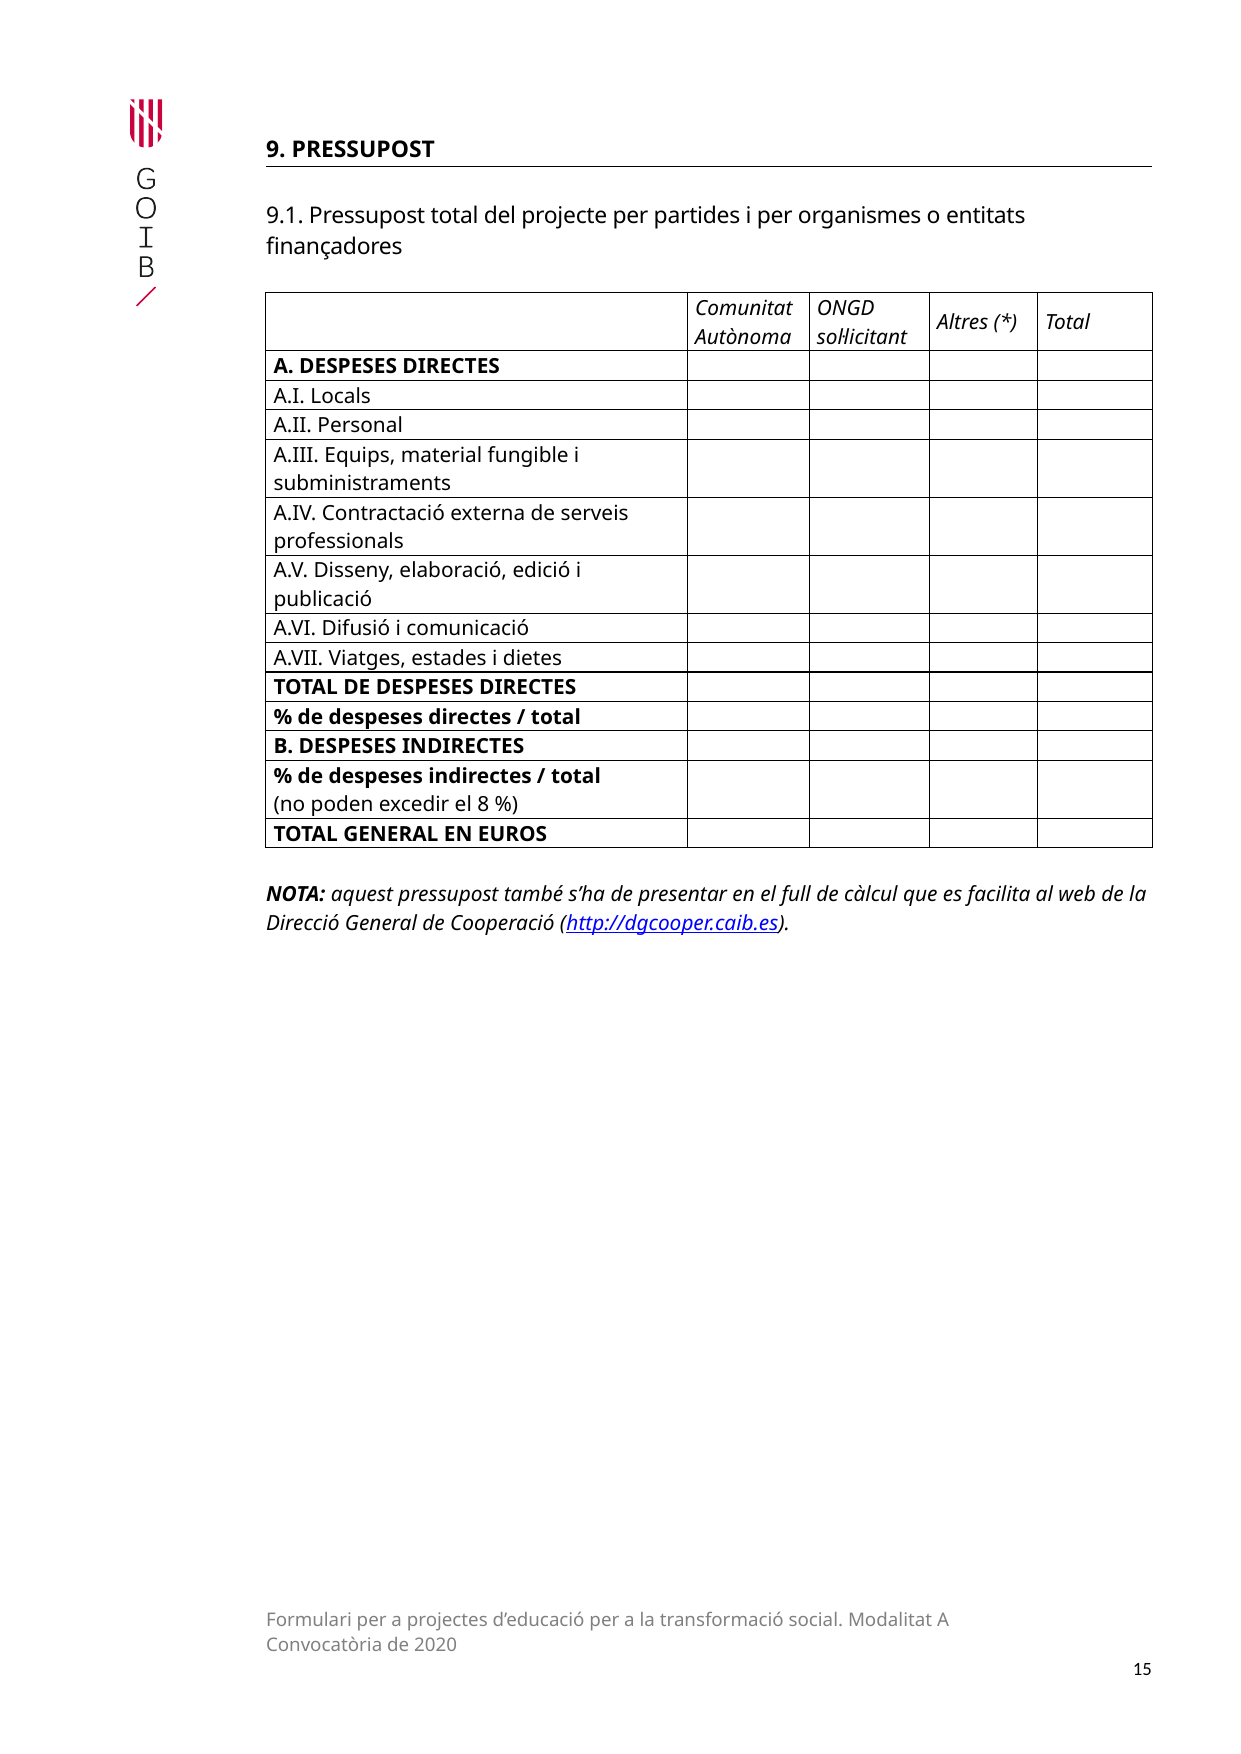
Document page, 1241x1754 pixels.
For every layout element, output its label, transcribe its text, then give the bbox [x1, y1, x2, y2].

table_cell A.IV. Contractació externa de serveis professionals [266, 498, 687, 554]
table_cell [688, 673, 809, 701]
table_cell A.II. Personal [266, 410, 687, 439]
table_cell [930, 731, 1037, 760]
table_cell [688, 614, 809, 642]
table_cell [688, 381, 809, 409]
table_cell [930, 702, 1037, 730]
table_cell [930, 556, 1037, 612]
table_cell % de despeses indirectes / total (no poden excedir el 8 %) [266, 761, 687, 818]
table_cell [810, 643, 929, 671]
picture [101, 76, 191, 337]
table_cell [1038, 410, 1152, 439]
table_cell [930, 819, 1037, 847]
table_cell A. DESPESES DIRECTES [266, 351, 687, 380]
table_cell [930, 643, 1037, 671]
table_cell [810, 761, 929, 818]
table_cell [1038, 643, 1152, 671]
table_cell [930, 761, 1037, 818]
table_cell [1038, 731, 1152, 760]
table_cell A.V. Disseny, elaboració, edició i publicació [266, 556, 687, 612]
table_cell [810, 556, 929, 612]
table_cell [1038, 614, 1152, 642]
text 9.1. Pressupost total del projecte per partides i per organismes o entitats finançadores [266, 198, 1152, 261]
table_cell [810, 702, 929, 730]
table_cell [1038, 556, 1152, 612]
table_cell [688, 819, 809, 847]
table_cell [1038, 673, 1152, 701]
table_cell A.VII. Viatges, estades i dietes [266, 643, 687, 671]
table_cell % de despeses directes / total [266, 702, 687, 730]
table_cell [1038, 819, 1152, 847]
table_header [266, 293, 687, 350]
table_cell [688, 498, 809, 554]
table_cell A.III. Equips, material fungible i subministraments [266, 440, 687, 497]
table_cell [1038, 440, 1152, 497]
table_cell [810, 731, 929, 760]
table_cell TOTAL DE DESPESES DIRECTES [266, 673, 687, 701]
table_cell [930, 673, 1037, 701]
table_cell [1038, 381, 1152, 409]
table_header Comunitat Autònoma [688, 293, 809, 350]
table_cell [688, 410, 809, 439]
table_cell [810, 673, 929, 701]
table_cell A.VI. Difusió i comunicació [266, 614, 687, 642]
table_cell [930, 351, 1037, 380]
table_cell [930, 440, 1037, 497]
table_cell [810, 498, 929, 554]
table_cell [1038, 761, 1152, 818]
table_header Total [1038, 293, 1152, 350]
table_cell [1038, 498, 1152, 554]
table_cell [930, 498, 1037, 554]
text NOTA: aquest pressupost també s’ha de presentar en el full de càlcul que es facilita al web de la Direcció General de Cooperació (http://dgcooper.caib.es). [266, 879, 1152, 936]
table_cell [688, 351, 809, 380]
table_cell [810, 440, 929, 497]
table_cell [810, 351, 929, 380]
table_cell [688, 556, 809, 612]
table_cell B. DESPESES INDIRECTES [266, 731, 687, 760]
table_header ONGD sol·licitant [810, 293, 929, 350]
table_cell [688, 761, 809, 818]
table_header Altres (*) [930, 293, 1037, 350]
table_cell [930, 614, 1037, 642]
table_cell [810, 410, 929, 439]
table_cell [1038, 351, 1152, 380]
table_cell A.I. Locals [266, 381, 687, 409]
table_cell [810, 819, 929, 847]
table_cell [930, 410, 1037, 439]
table_cell [810, 381, 929, 409]
table_cell TOTAL GENERAL EN EUROS [266, 819, 687, 847]
table_cell [688, 440, 809, 497]
table_cell [688, 702, 809, 730]
table_cell [930, 381, 1037, 409]
table_cell [688, 643, 809, 671]
table_cell [1038, 702, 1152, 730]
table_cell [810, 614, 929, 642]
subtitle 9. PRESSUPOST [266, 133, 1152, 166]
table_cell [688, 731, 809, 760]
